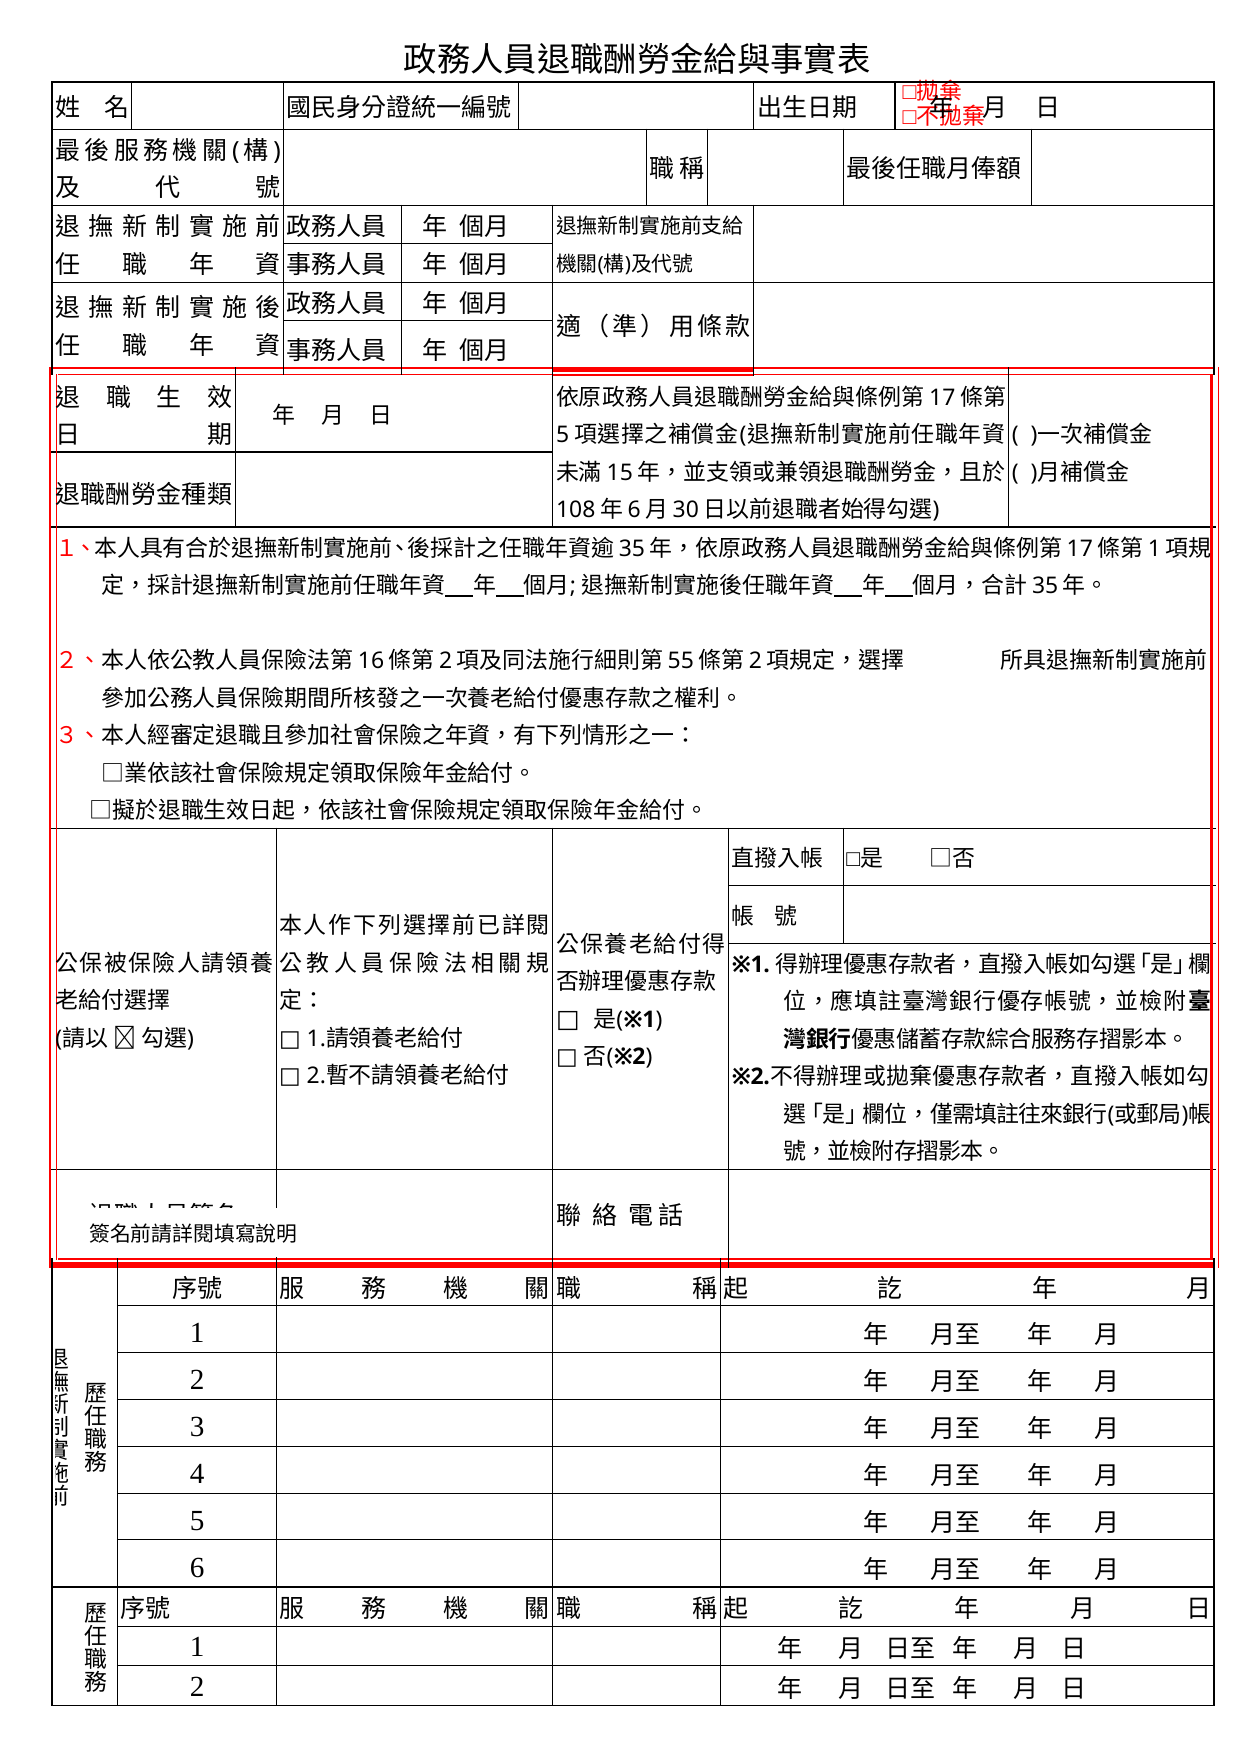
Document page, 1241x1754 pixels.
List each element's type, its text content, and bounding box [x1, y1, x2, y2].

table_cell [553, 1540, 720, 1586]
text 政務人員退職酬勞金給與事實表 [59, 33, 1215, 81]
table_cell 歷任職務 退撫新制實施前 [53, 1268, 117, 1586]
table_cell [553, 1353, 720, 1399]
table_header 姓名 [53, 83, 131, 128]
table_cell 退職酬勞金種類 [57, 453, 235, 526]
table_cell [729, 1170, 1210, 1258]
table_cell [708, 130, 843, 204]
table_cell [553, 1627, 720, 1665]
table_cell 起訖年月日 [721, 1588, 1213, 1626]
table_cell [236, 369, 283, 374]
table_cell [754, 206, 1213, 282]
table_cell [277, 1447, 552, 1492]
table_cell 年 個月 [402, 321, 552, 367]
table_cell [553, 1306, 720, 1352]
table_cell 本人作下列選擇前已詳閱公教人員保險法相關規定： □ 1.請領養老給付 □ 2.暫不請領養老給付 [277, 829, 552, 1169]
table_cell [284, 369, 401, 374]
table_cell 年 個月 [402, 244, 552, 282]
table_cell 退職人員簽名 [52, 1170, 56, 1248]
table_cell [844, 886, 1210, 943]
table_cell 年 個月 [402, 283, 552, 320]
table_cell [1009, 369, 1213, 374]
table_cell 退職生效 日期 [52, 369, 235, 451]
table_cell 職稱 [553, 1268, 720, 1305]
table_cell [277, 1170, 552, 1248]
table_cell 年 月 日至 年 月 日 [721, 1666, 1213, 1705]
table_cell 3 [118, 1400, 276, 1446]
table_cell [284, 130, 646, 204]
table_cell 退職人員簽名 [57, 1170, 276, 1248]
table_cell 服務機關 [277, 1588, 552, 1626]
table_cell 序號 [118, 1268, 276, 1305]
table_cell 5 [118, 1494, 276, 1539]
table_cell [52, 829, 56, 1169]
table_cell 退職人員簽名 [57, 1249, 276, 1258]
table_cell [553, 1494, 720, 1539]
table_cell ( )一次補償金 ( )月補償金 [1009, 375, 1210, 526]
table_cell [277, 1353, 552, 1399]
table_cell 年 月至 年 月 [721, 1447, 1213, 1492]
table_cell 1 [118, 1306, 276, 1352]
table_cell 起訖年月 [721, 1268, 1213, 1305]
table_cell □是 □否 [844, 829, 1210, 885]
table_cell 政務人員 [284, 283, 401, 320]
table_cell 退撫新制實施前支給機關(構)及代號 [553, 206, 753, 282]
table_cell [277, 1249, 552, 1258]
table_cell 職稱 [553, 1588, 720, 1626]
table_cell 退撫新制實施後 任職年資 [53, 283, 283, 367]
table_cell 序號 [118, 1588, 276, 1626]
table_cell [236, 453, 552, 526]
table_cell 年 月至 年 月 [721, 1400, 1213, 1446]
table_cell [52, 453, 56, 526]
table_cell 最後任職月俸額 [844, 130, 1031, 204]
table_cell [553, 1666, 720, 1705]
table_cell [277, 1494, 552, 1539]
table_cell 政務人員 [284, 206, 401, 243]
table_header [132, 83, 283, 128]
table_cell 年 月至 年 月 [721, 1353, 1213, 1399]
table_cell [553, 1400, 720, 1446]
table_cell 年 月至 年 月 [721, 1540, 1213, 1586]
table_cell [277, 1306, 552, 1352]
table_cell 歷任職務 退撫新制實施前 [53, 1258, 117, 1262]
table_cell [277, 1400, 552, 1446]
table_cell [277, 1666, 552, 1705]
table_cell ※1. 得辦理優惠存款者，直撥入帳如勾選「是」欄位，應填註臺灣銀行優存帳號，並檢附臺灣銀行優惠儲蓄存款綜合服務存摺影本。 ※2.不得辦理或拋棄優惠存款者，直撥入帳如勾選「是」欄位，僅需填註往來銀行(或郵局)帳號，並檢附存摺影本。 [729, 944, 1210, 1169]
table_cell １、本人具有合於退撫新制實施前、後採計之任職年資逾35年，依原政務人員退職酬勞金給與條例第17條第1項規定，採計退撫新制實施前任職年資 年 個月; 退撫新制實施後任職年資 年 個月，合計35年。 ２、本人依公教人員保險法第16條第2項及同法施行細則第55條第2項規定，選擇 所具退撫新制實施前參加公務人員保險期間所核發之一次養老給付優惠存款之權利。 ３、本人經審定退職且參加社會保險之年資，有下列情形之一： □業依該社會保險規定領取保險年金給付。 □擬於退職生效日起，依該社會保險規定領取保險年金給付。 [57, 528, 1210, 827]
table_header 年 月 日 [1005, 83, 1213, 128]
table_cell 職 稱 [647, 130, 707, 204]
table_cell [1032, 130, 1213, 204]
table_cell 6 [118, 1540, 276, 1586]
table_cell 4 [118, 1447, 276, 1492]
table_cell 事務人員 [284, 244, 401, 282]
table_cell 歷任職務 退撫新制實施後 [53, 1588, 117, 1705]
table_cell [553, 1447, 720, 1492]
table_cell 年 月 日 [236, 375, 552, 451]
table_cell 年 個月 [402, 206, 552, 243]
table_cell 直撥入帳 [729, 829, 843, 885]
table_cell 2 [118, 1666, 276, 1705]
table_cell [277, 1540, 552, 1586]
table_cell 退撫新制實施前 任 職 年 資 [53, 206, 283, 282]
table_header 出生日期 [754, 83, 894, 128]
table_cell 服務機關 [277, 1268, 552, 1305]
table_cell 最後服務機關(構) 及代號 [53, 130, 283, 204]
table_cell 2 [118, 1353, 276, 1399]
table_cell 年 月至 年 月 [721, 1306, 1213, 1352]
table_cell 依原政務人員退職酬勞金給與條例第17條第5項選擇之補償金(退撫新制實施前任職年資未滿15年，並支領或兼領退職酬勞金，且於108年6月30日以前退職者始得勾選) [553, 375, 1008, 526]
table_cell [277, 1627, 552, 1665]
table_cell 年 月至 年 月 [721, 1494, 1213, 1539]
table_cell 年 月 日至 年 月 日 [721, 1627, 1213, 1665]
table_cell 1 [118, 1627, 276, 1665]
table_cell [402, 369, 552, 374]
table_cell 公保被保險人請領養老給付選擇 (請以  勾選) [57, 829, 276, 1169]
table_header [519, 83, 753, 128]
table_cell 適（準）用條款 [553, 283, 753, 367]
table_cell 聯 絡 電 話 [553, 1170, 728, 1258]
table_cell [754, 283, 1213, 367]
table_cell 事務人員 [284, 321, 401, 367]
table_header 年 月 日 [896, 83, 901, 128]
table_cell 公保養老給付得否辦理優惠存款 是(※1) □ 否(※2) [553, 829, 728, 1169]
table_cell 帳 號 [729, 886, 843, 943]
table_header 國民身分證統一編號 [284, 83, 518, 128]
